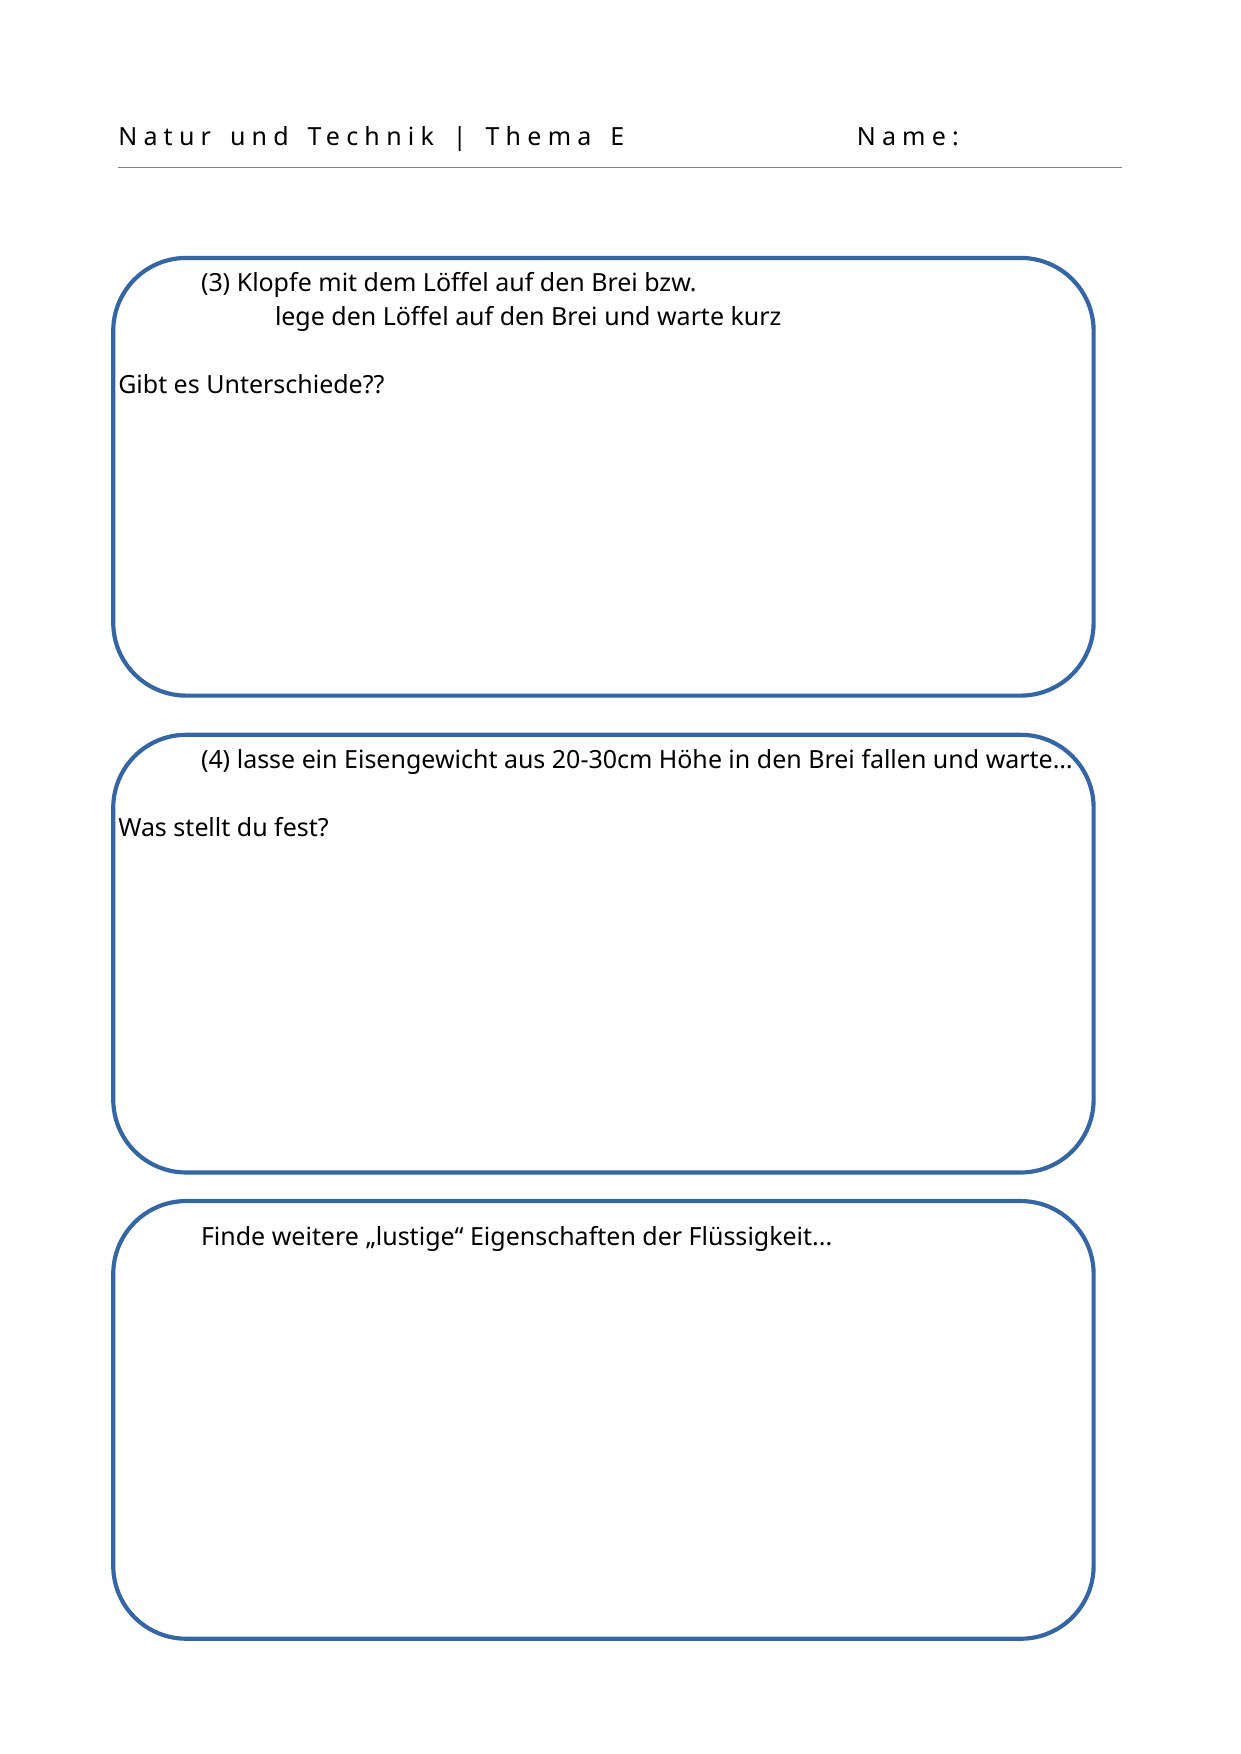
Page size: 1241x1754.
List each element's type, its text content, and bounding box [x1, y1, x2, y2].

text Finde weitere „lustige“ Eigenschaften der Flüssigkeit... [120, 1218, 1087, 1252]
text [1096, 809, 1122, 843]
text [1072, 1218, 1122, 1252]
text (4) lasse ein Eisengewicht aus 20-30cm Höhe in den Brei fallen und warte… [1057, 741, 1122, 775]
text Gibt es Unterschiede?? [118, 367, 1091, 401]
text [1057, 264, 1122, 333]
text Was stellt du fest? [118, 809, 1091, 843]
text (3) Klopfe mit dem Löffel auf den Brei bzw. lege den Löffel auf den Brei und warte kurz [118, 264, 1091, 333]
text (4) lasse ein Eisengewicht aus 20-30cm Höhe in den Brei fallen und warte… [124, 741, 1082, 775]
text [1096, 367, 1122, 401]
